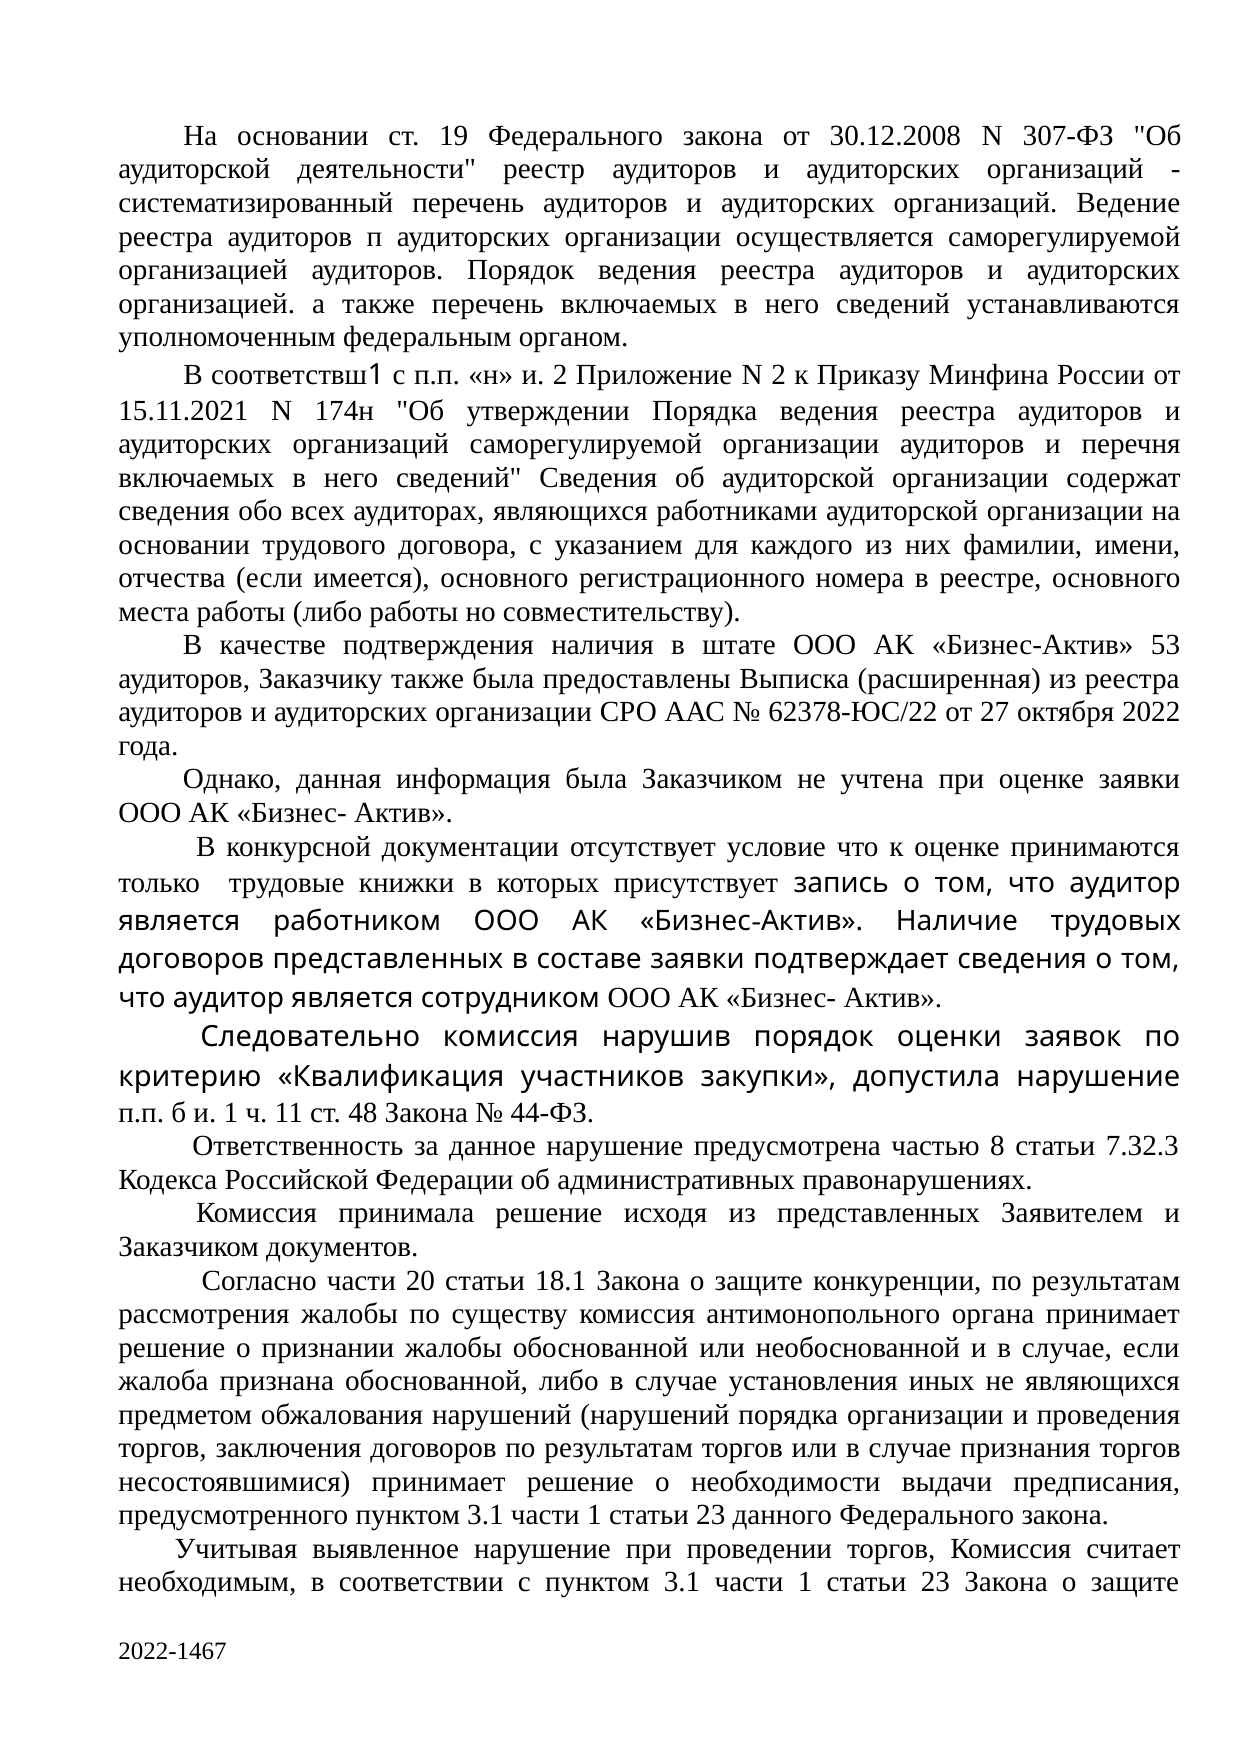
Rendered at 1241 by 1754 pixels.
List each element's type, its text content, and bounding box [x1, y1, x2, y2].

text Согласно части 20 статьи 18.1 Закона о защите конкуренции, по результатам рассмотрения жалобы по существу комиссия антимонопольного органа принимает решение о признании жалобы обоснованной или необоснованной и в случае, если жалоба признана обоснованной, либо в случае установления иных не являющихся предметом обжалования нарушений (нарушений порядка организации и проведения торгов, заключения договоров по результатам торгов или в случае признания торгов несостоявшимися) принимает решение о необходимости выдачи предписания, предусмотренного пунктом 3.1 части 1 статьи 23 данного Федерального закона. [118, 1263, 1181, 1531]
text В качестве подтверждения наличия в штате ООО АК «Бизнес-Актив» 53 аудиторов, Заказчику также была предоставлены Выписка (расширенная) из реестра аудиторов и аудиторских организации СРО ААС № 62378-ЮС/22 от 27 октября 2022 года. [118, 627, 1181, 762]
text На основании ст. 19 Федерального закона от 30.12.2008 N 307-ФЗ "Об аудиторской деятельности" реестр аудиторов и аудиторских организаций - систематизированный перечень аудиторов и аудиторских организаций. Ведение реестра аудиторов п аудиторских организации осуществляется саморегулируемой организацией аудиторов. Порядок ведения реестра аудиторов и аудиторских организацией. а также перечень включаемых в него сведений устанавливаются уполномоченным федеральным органом. [118, 118, 1181, 353]
text Комиссия принимала решение исходя из представленных Заявителем и Заказчиком документов. [118, 1196, 1181, 1263]
text Ответственность за данное нарушение предусмотрена частью 8 статьи 7.32.3 Кодекса Российской Федерации об административных правонарушениях. [118, 1128, 1181, 1196]
text Однако, данная информация была Заказчиком не учтена при оценке заявки ООО АК «Бизнес- Актив». [118, 762, 1181, 829]
text Учитывая выявленное нарушение при проведении торгов, Комиссия считает необходимым, в соответствии с пунктом 3.1 части 1 статьи 23 Закона о защите [118, 1531, 1181, 1598]
text В конкурсной документации отсутствует условие что к оценке принимаются только трудовые книжки в которых присутствует запись о том, что аудитор является работником ООО АК «Бизнес-Актив». Наличие трудовых договоров представленных в составе заявки подтверждает сведения о том, что аудитор является сотрудником ООО АК «Бизнес- Актив». [118, 829, 1181, 1016]
text В соответствш1 с п.п. «н» и. 2 Приложение N 2 к Приказу Минфина России от 15.11.2021 N 174н "Об утверждении Порядка ведения реестра аудиторов и аудиторских организаций саморегулируемой организации аудиторов и перечня включаемых в него сведений" Сведения об аудиторской организации содержат сведения обо всех аудиторах, являющихся работниками аудиторской организации на основании трудового договора, с указанием для каждого из них фамилии, имени, отчества (если имеется), основного регистрационного номера в реестре, основного места работы (либо работы но совместительству). [118, 353, 1181, 627]
text Следовательно комиссия нарушив порядок оценки заявок по критерию «Квалификация участников закупки», допустила нарушение п.п. б и. 1 ч. 11 ст. 48 Закона № 44-ФЗ. [118, 1016, 1181, 1128]
